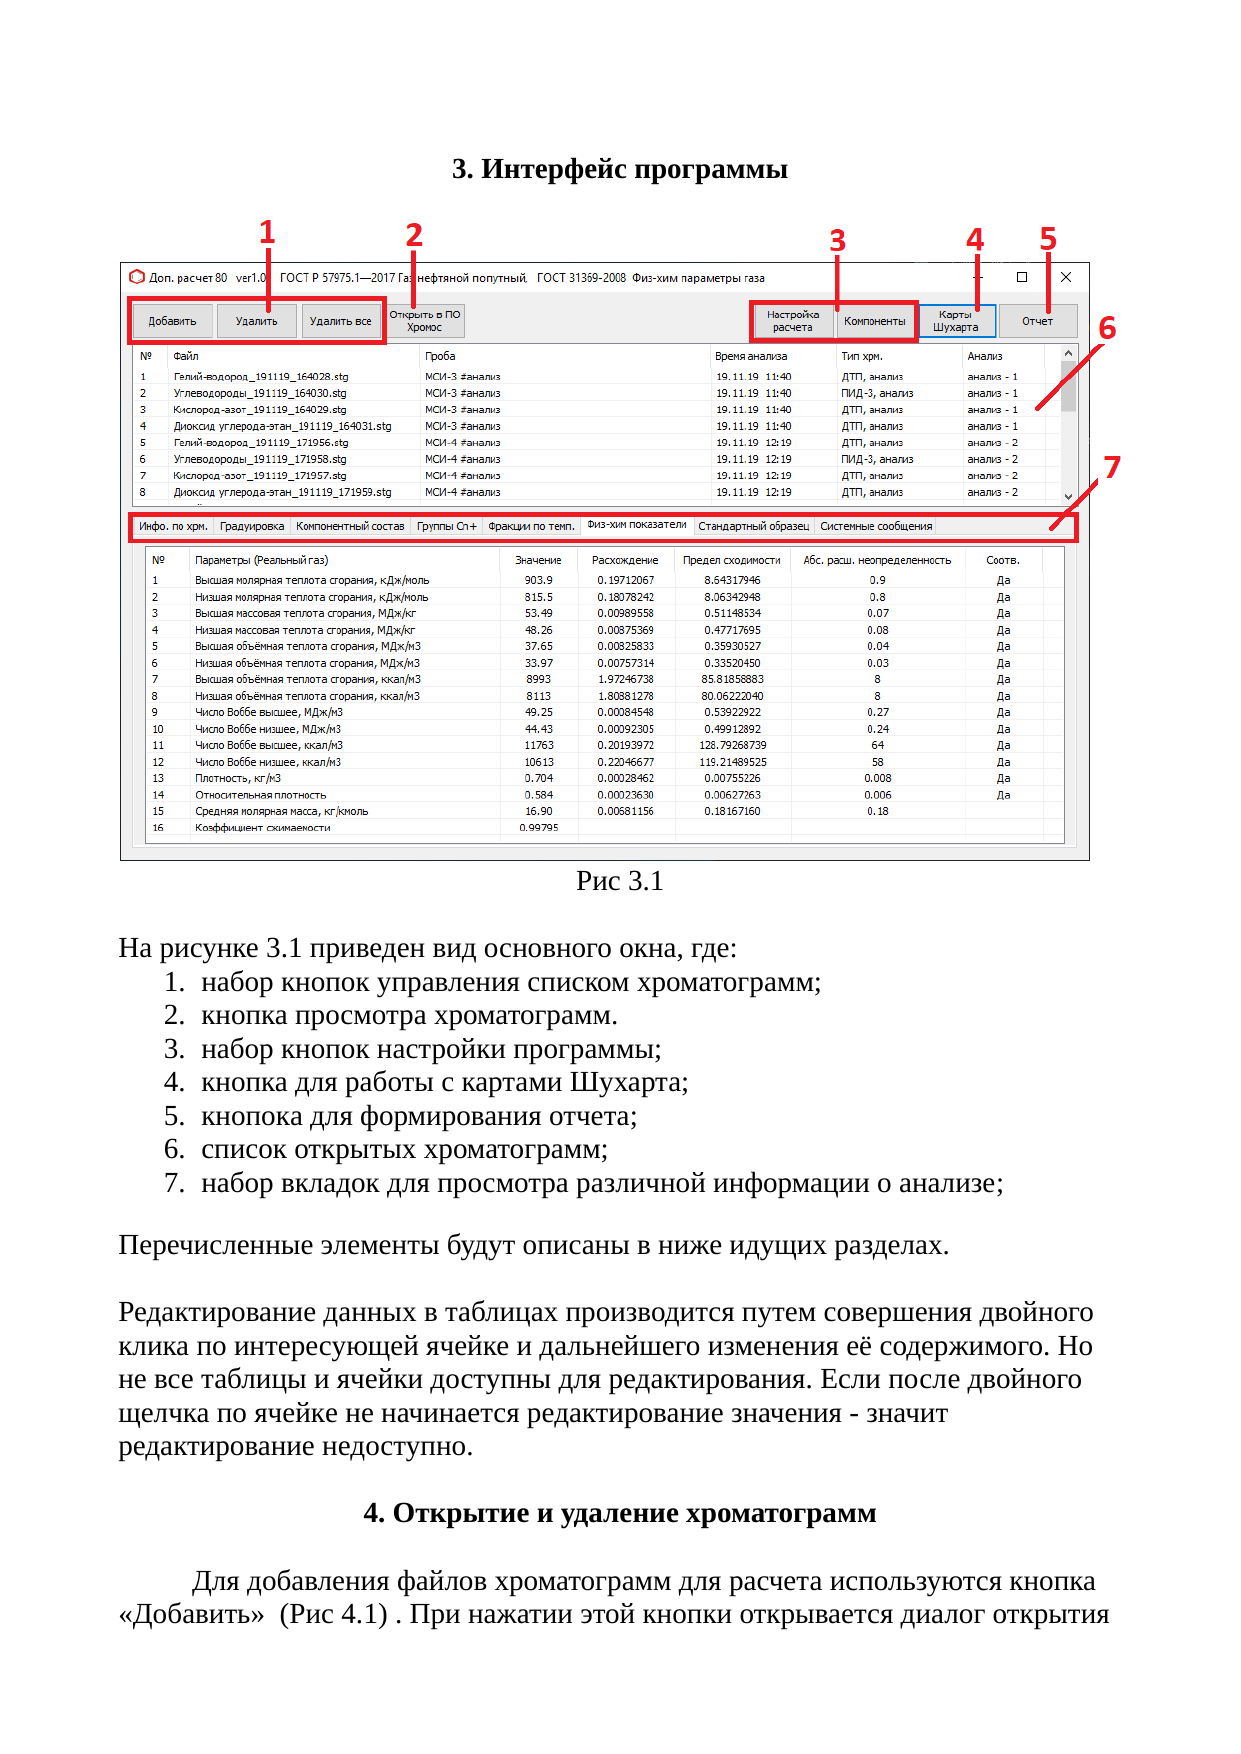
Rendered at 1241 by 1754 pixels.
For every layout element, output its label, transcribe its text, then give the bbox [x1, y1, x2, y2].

list кнопка для работы с картами Шухарта; [163, 1064, 1122, 1098]
picture [118, 218, 1122, 863]
text Для добавления файлов хроматограмм для расчета используются кнопка «Добавить» (Рис 4.1) . При нажатии этой кнопки открывается диалог открытия [118, 1563, 1122, 1630]
list список открытых хроматограмм; [163, 1131, 1122, 1165]
list набор кнопок настройки программы; [163, 1031, 1122, 1064]
text Перечисленные элементы будут описаны в ниже идущих разделах. [118, 1227, 1122, 1261]
text Редактирование данных в таблицах производится путем совершения двойного клика по интересующей ячейке и дальнейшего изменения её содержимого. Но не все таблицы и ячейки доступны для редактирования. Если после двойного щелчка по ячейке не начинается редактирование значения - значит редактирование недоступно. [118, 1294, 1122, 1462]
text На рисунке 3.1 приведен вид основного окна, где: [118, 930, 1122, 964]
list набор кнопок управления списком хроматограмм; [163, 964, 1122, 997]
list набор вкладок для просмотра различной информации о анализе; [163, 1165, 1122, 1198]
text Рис 3.1 [118, 863, 1122, 897]
list кнопка просмотра хроматограмм. [163, 997, 1122, 1031]
text 4. Открытие и удаление хроматограмм [118, 1496, 1122, 1529]
list кнопока для формирования отчета; [163, 1098, 1122, 1131]
text 3. Интерфейс программы [118, 152, 1122, 185]
